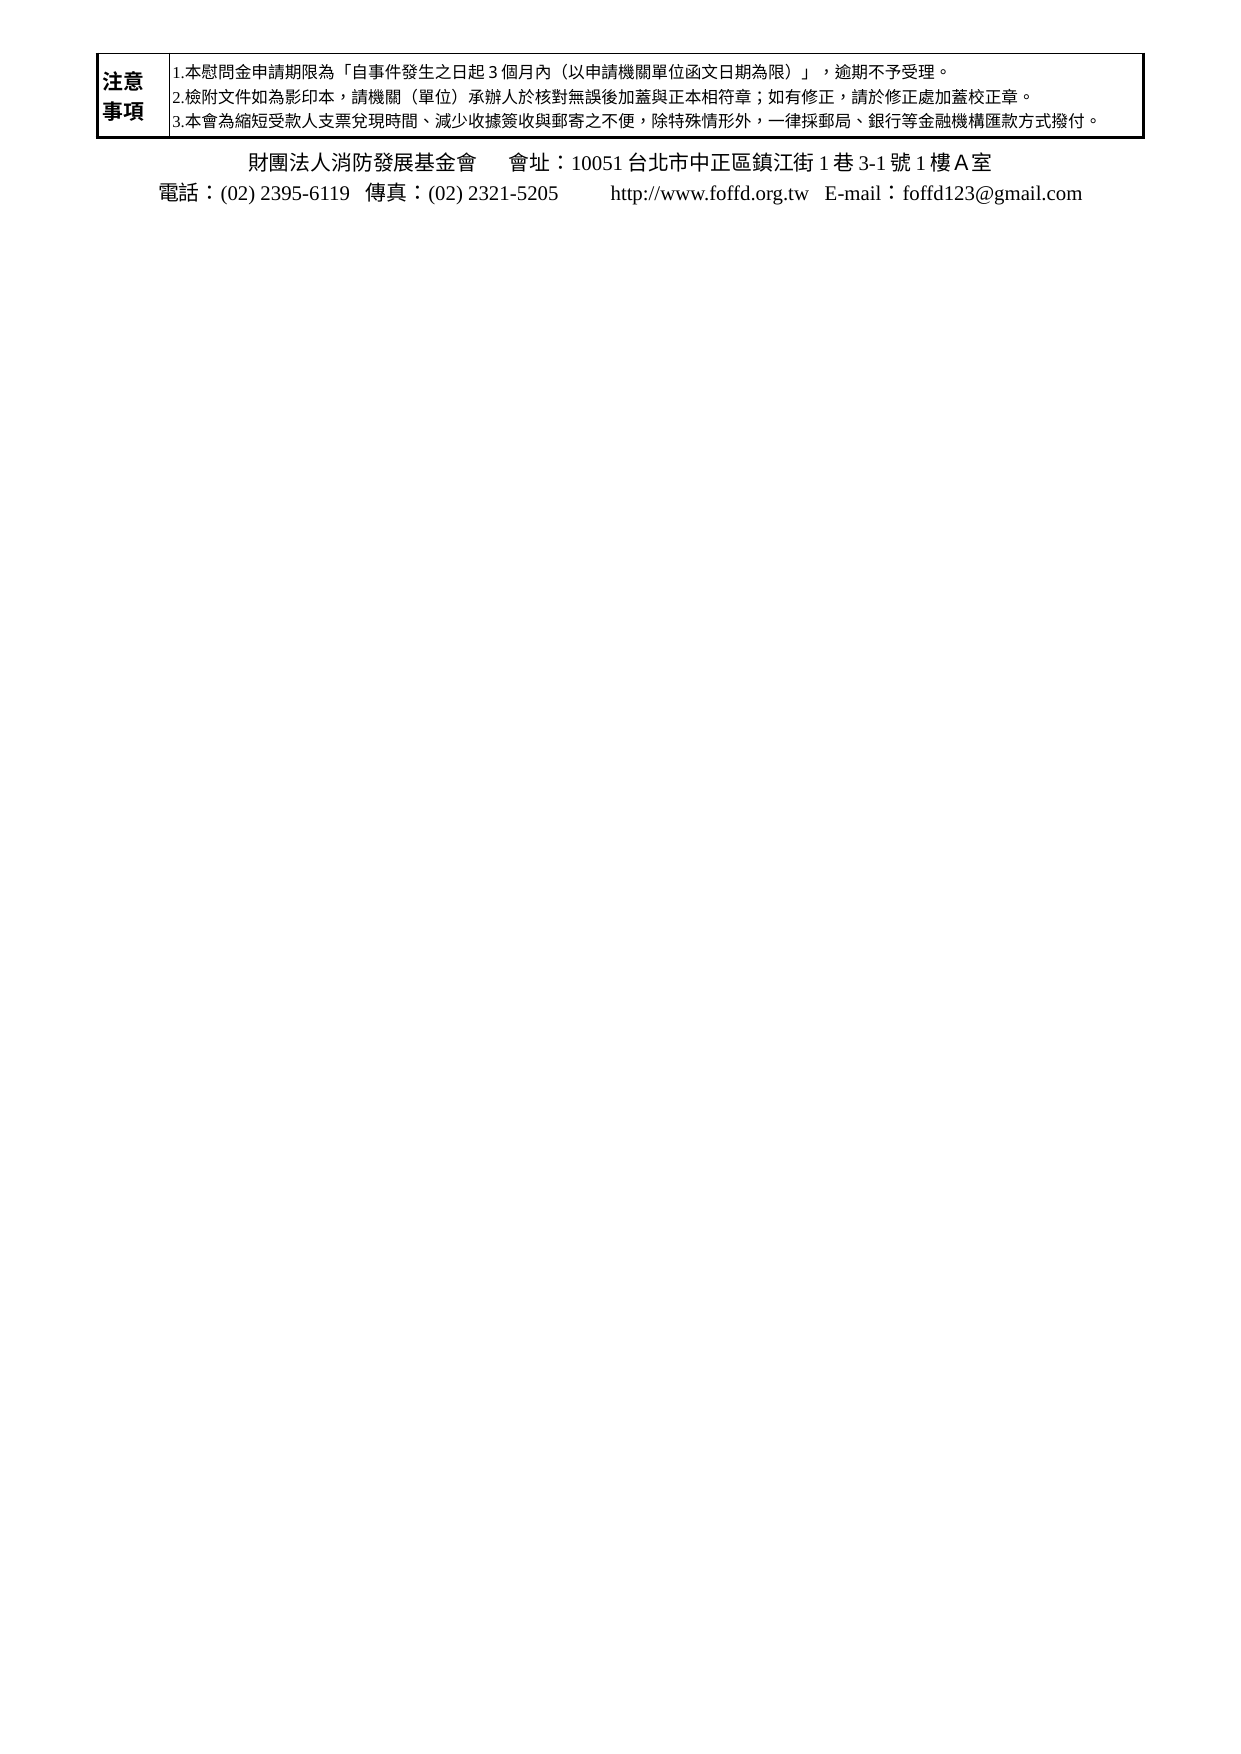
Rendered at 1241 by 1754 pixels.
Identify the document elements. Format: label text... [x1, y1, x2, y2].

table_cell 1.本慰問金申請期限為「自事件發生之日起3個月內（以申請機關單位函文日期為限）」，逾期不予受理。 2.檢附文件如為影印本，請機關（單位）承辦人於核對無誤後加蓋與正本相符章；如有修正，請於修正處加蓋校正章。 3.本會為縮短受款人支票兌現時間、減少收據簽收與郵寄之不便，除特殊情形外，一律採郵局、銀行等金融機構匯款方式撥付。 [170, 54, 1142, 136]
table_cell 財團法人消防發展基金會 會址：10051台北市中正區鎮江街1巷3-1號1樓Ａ室 [97, 139, 1143, 177]
table_cell 注意 事項 [99, 54, 169, 136]
table_cell 電話：(02) 2395-6119 傳真：(02) 2321-5205 http://www.foffd.org.tw E-mail：foffd123@gmail.com [97, 177, 1143, 207]
